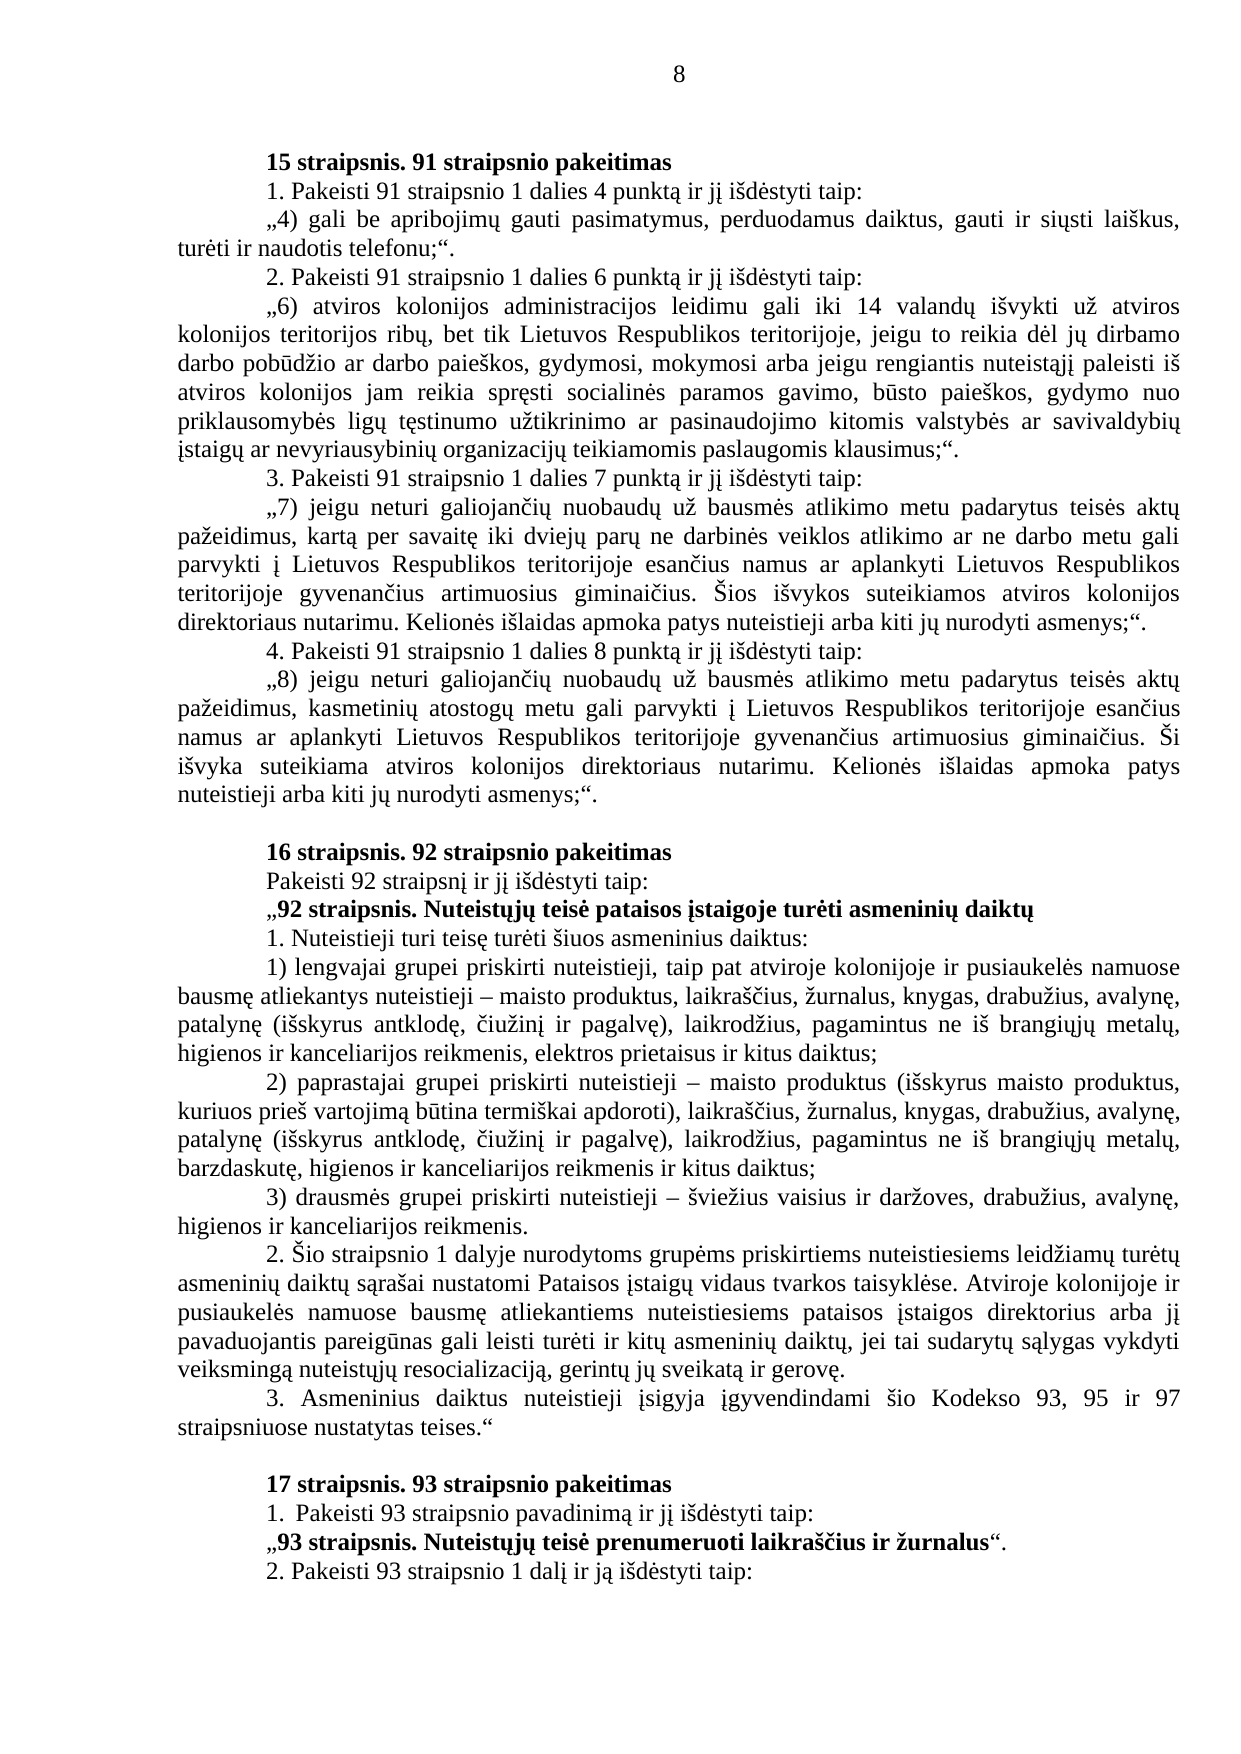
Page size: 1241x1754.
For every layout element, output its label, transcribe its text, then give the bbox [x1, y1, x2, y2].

text Pakeisti 92 straipsnį ir jį išdėstyti taip: [177, 866, 1181, 894]
text 2. Pakeisti 91 straipsnio 1 dalies 6 punktą ir jį išdėstyti taip: [177, 262, 1181, 291]
text „93 straipsnis. Nuteistųjų teisė prenumeruoti laikraščius ir žurnalus“. [266, 1527, 1181, 1556]
text 1. Pakeisti 91 straipsnio 1 dalies 4 punktą ir jį išdėstyti taip: [177, 176, 1181, 204]
text 2) paprastajai grupei priskirti nuteistieji – maisto produktus (išskyrus maisto produktus, kuriuos prieš vartojimą būtina termiškai apdoroti), laikraščius, žurnalus, knygas, drabužius, avalynę, patalynę (išskyrus antklodę, čiužinį ir pagalvę), laikrodžius, pagamintus ne iš brangiųjų metalų, barzdaskutę, higienos ir kanceliarijos reikmenis ir kitus daiktus; [177, 1067, 1181, 1182]
text 3. Asmeninius daiktus nuteistieji įsigyja įgyvendindami šio Kodekso 93, 95 ir 97 straipsniuose nustatytas teises.“ [177, 1383, 1181, 1441]
text 1) lengvajai grupei priskirti nuteistieji, taip pat atviroje kolonijoje ir pusiaukelės namuose bausmę atliekantys nuteistieji – maisto produktus, laikraščius, žurnalus, knygas, drabužius, avalynę, patalynę (išskyrus antklodę, čiužinį ir pagalvę), laikrodžius, pagamintus ne iš brangiųjų metalų, higienos ir kanceliarijos reikmenis, elektros prietaisus ir kitus daiktus; [177, 952, 1181, 1067]
text 1. Nuteistieji turi teisę turėti šiuos asmeninius daiktus: [177, 923, 1181, 952]
text 2. Pakeisti 93 straipsnio 1 dalį ir ją išdėstyti taip: [266, 1556, 1181, 1584]
text 16 straipsnis. 92 straipsnio pakeitimas [177, 837, 1181, 866]
text 3. Pakeisti 91 straipsnio 1 dalies 7 punktą ir jį išdėstyti taip: [177, 463, 1181, 492]
text 3) drausmės grupei priskirti nuteistieji – šviežius vaisius ir daržoves, drabužius, avalynę, higienos ir kanceliarijos reikmenis. [177, 1182, 1181, 1239]
text „7) jeigu neturi galiojančių nuobaudų už bausmės atlikimo metu padarytus teisės aktų pažeidimus, kartą per savaitę iki dviejų parų ne darbinės veiklos atlikimo ar ne darbo metu gali parvykti į Lietuvos Respublikos teritorijoje esančius namus ar aplankyti Lietuvos Respublikos teritorijoje gyvenančius artimuosius giminaičius. Šios išvykos suteikiamos atviros kolonijos direktoriaus nutarimu. Kelionės išlaidas apmoka patys nuteistieji arba kiti jų nurodyti asmenys;“. [177, 492, 1181, 636]
text „4) gali be apribojimų gauti pasimatymus, perduodamus daiktus, gauti ir siųsti laiškus, turėti ir naudotis telefonu;“. [177, 204, 1181, 262]
text „8) jeigu neturi galiojančių nuobaudų už bausmės atlikimo metu padarytus teisės aktų pažeidimus, kasmetinių atostogų metu gali parvykti į Lietuvos Respublikos teritorijoje esančius namus ar aplankyti Lietuvos Respublikos teritorijoje gyvenančius artimuosius giminaičius. Ši išvyka suteikiama atviros kolonijos direktoriaus nutarimu. Kelionės išlaidas apmoka patys nuteistieji arba kiti jų nurodyti asmenys;“. [177, 664, 1181, 808]
text „6) atviros kolonijos administracijos leidimu gali iki 14 valandų išvykti už atviros kolonijos teritorijos ribų, bet tik Lietuvos Respublikos teritorijoje, jeigu to reikia dėl jų dirbamo darbo pobūdžio ar darbo paieškos, gydymosi, mokymosi arba jeigu rengiantis nuteistąjį paleisti iš atviros kolonijos jam reikia spręsti socialinės paramos gavimo, būsto paieškos, gydymo nuo priklausomybės ligų tęstinumo užtikrinimo ar pasinaudojimo kitomis valstybės ar savivaldybių įstaigų ar nevyriausybinių organizacijų teikiamomis paslaugomis klausimus;“. [177, 291, 1181, 463]
text 15 straipsnis. 91 straipsnio pakeitimas [177, 147, 1181, 176]
text 17 straipsnis. 93 straipsnio pakeitimas [177, 1469, 1181, 1498]
text „92 straipsnis. Nuteistųjų teisė pataisos įstaigoje turėti asmeninių daiktų [266, 894, 1181, 923]
text 2. Šio straipsnio 1 dalyje nurodytoms grupėms priskirtiems nuteistiesiems leidžiamų turėtų asmeninių daiktų sąrašai nustatomi Pataisos įstaigų vidaus tvarkos taisyklėse. Atviroje kolonijoje ir pusiaukelės namuose bausmę atliekantiems nuteistiesiems pataisos įstaigos direktorius arba jį pavaduojantis pareigūnas gali leisti turėti ir kitų asmeninių daiktų, jei tai sudarytų sąlygas vykdyti veiksmingą nuteistųjų resocializaciją, gerintų jų sveikatą ir gerovę. [177, 1239, 1181, 1383]
text 1. Pakeisti 93 straipsnio pavadinimą ir jį išdėstyti taip: [177, 1498, 1181, 1527]
text 4. Pakeisti 91 straipsnio 1 dalies 8 punktą ir jį išdėstyti taip: [177, 636, 1181, 664]
